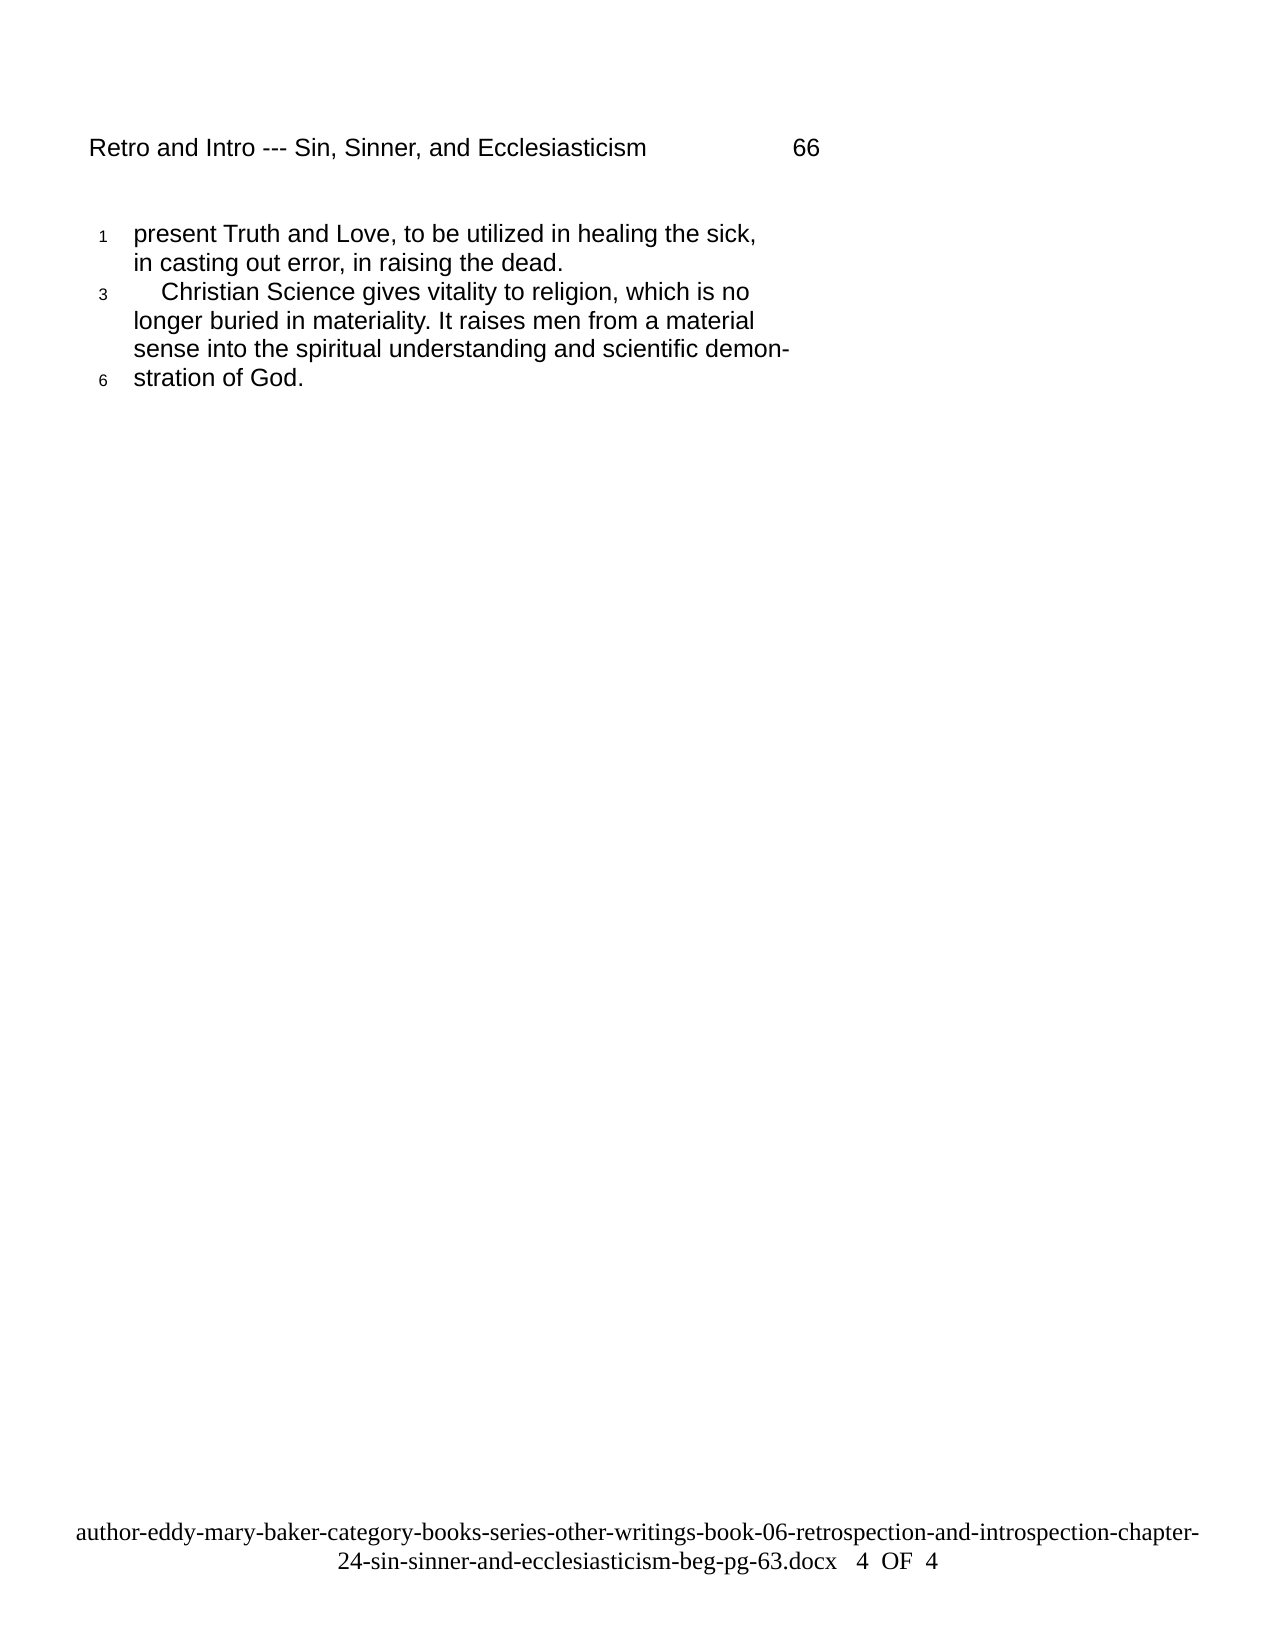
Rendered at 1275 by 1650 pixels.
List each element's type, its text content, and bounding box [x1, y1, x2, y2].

text in casting out error, in raising the dead. [94, 248, 1200, 277]
text 6 stration of God. [94, 363, 1200, 392]
text 1 present Truth and Love, to be utilized in healing the sick, [94, 219, 1200, 248]
text 3 Christian Science gives vitality to religion, which is no [94, 277, 1200, 306]
text sense into the spiritual understanding and scientific demon- [94, 334, 1200, 363]
text longer buried in materiality. It raises men from a material [94, 306, 1200, 334]
text Retro and Intro --- Sin, Sinner, and Ecclesiasticism 66 [75, 133, 1200, 162]
